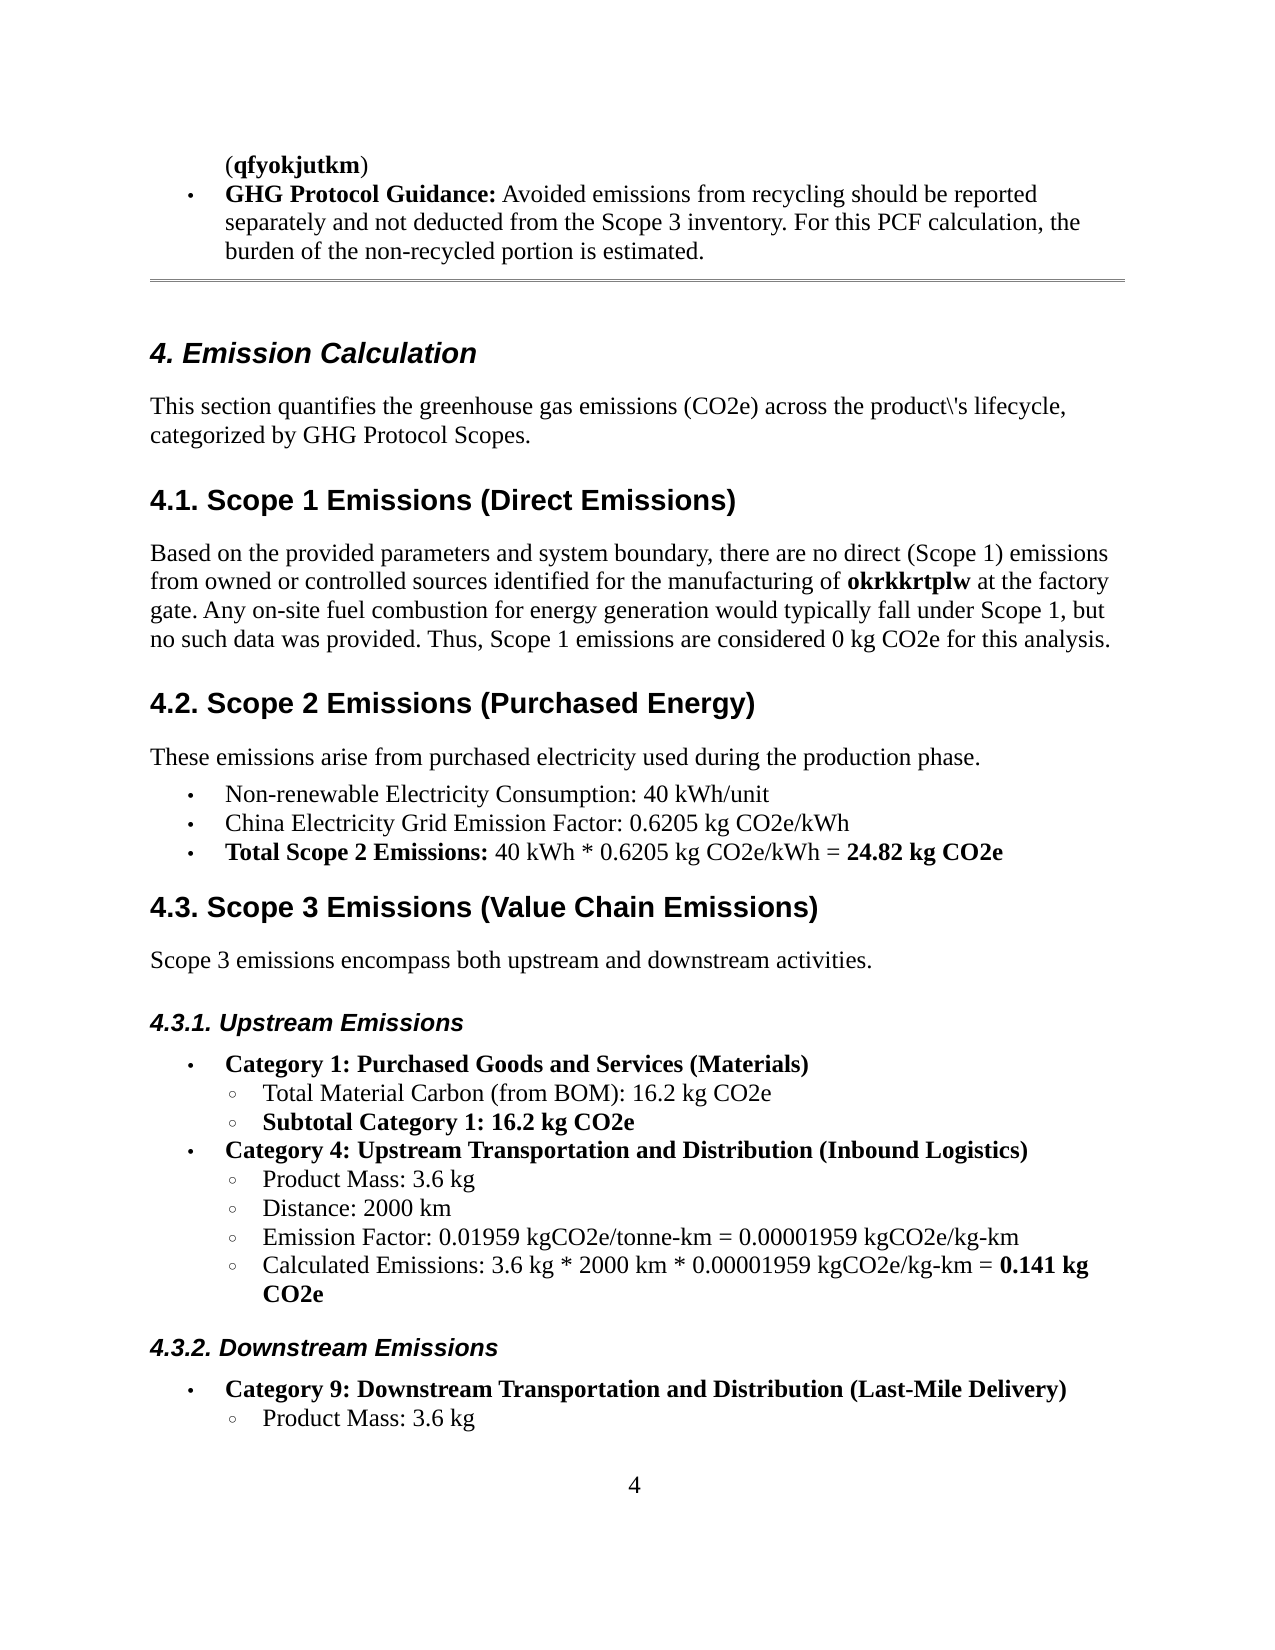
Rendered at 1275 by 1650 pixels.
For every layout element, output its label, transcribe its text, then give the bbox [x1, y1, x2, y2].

list Calculated Emissions: 3.6 kg * 2000 km * 0.00001959 kgCO2e/kg-km = 0.141 kg CO2e [225, 1251, 1125, 1308]
subtitle 4.1. Scope 1 Emissions (Direct Emissions) [150, 483, 1125, 516]
text Based on the provided parameters and system boundary, there are no direct (Scope 1) emissions from owned or controlled sources identified for the manufacturing of okrkkrtplw at the factory gate. Any on-site fuel combustion for energy generation would typically fall under Scope 1, but no such data was provided. Thus, Scope 1 emissions are considered 0 kg CO2e for this analysis. [150, 538, 1125, 653]
list Total Material Carbon (from BOM): 16.2 kg CO2e [225, 1078, 1125, 1107]
list Product Mass: 3.6 kg [225, 1164, 1125, 1193]
subtitle 4. Emission Calculation [150, 336, 1125, 370]
list Distance: 2000 km [225, 1193, 1125, 1222]
list Category 4: Upstream Transportation and Distribution (Inbound Logistics) [187, 1136, 1125, 1164]
list Category 1: Purchased Goods and Services (Materials) [187, 1049, 1125, 1078]
subtitle 4.2. Scope 2 Emissions (Purchased Energy) [150, 687, 1125, 720]
subtitle 4.3. Scope 3 Emissions (Value Chain Emissions) [150, 891, 1125, 924]
text This section quantifies the greenhouse gas emissions (CO2e) across the product\'s lifecycle, categorized by GHG Protocol Scopes. [150, 391, 1125, 449]
subtitle 4.3.2. Downstream Emissions [150, 1333, 1125, 1362]
list Emission Factor: 0.01959 kgCO2e/tonne-km = 0.00001959 kgCO2e/kg-km [225, 1222, 1125, 1251]
list (qfyokjutkm) [187, 150, 1125, 179]
list GHG Protocol Guidance: Avoided emissions from recycling should be reported separately and not deducted from the Scope 3 inventory. For this PCF calculation, the burden of the non-recycled portion is estimated. [187, 179, 1125, 265]
subtitle 4.3.1. Upstream Emissions [150, 1008, 1125, 1037]
text These emissions arise from purchased electricity used during the production phase. [150, 742, 1125, 770]
list Total Scope 2 Emissions: 40 kWh * 0.6205 kg CO2e/kWh = 24.82 kg CO2e [187, 837, 1125, 866]
list Product Mass: 3.6 kg [225, 1403, 1125, 1432]
list China Electricity Grid Emission Factor: 0.6205 kg CO2e/kWh [187, 808, 1125, 837]
list Category 9: Downstream Transportation and Distribution (Last-Mile Delivery) [187, 1374, 1125, 1403]
list Subtotal Category 1: 16.2 kg CO2e [225, 1107, 1125, 1136]
text Scope 3 emissions encompass both upstream and downstream activities. [150, 946, 1125, 974]
list Non-renewable Electricity Consumption: 40 kWh/unit [187, 779, 1125, 808]
